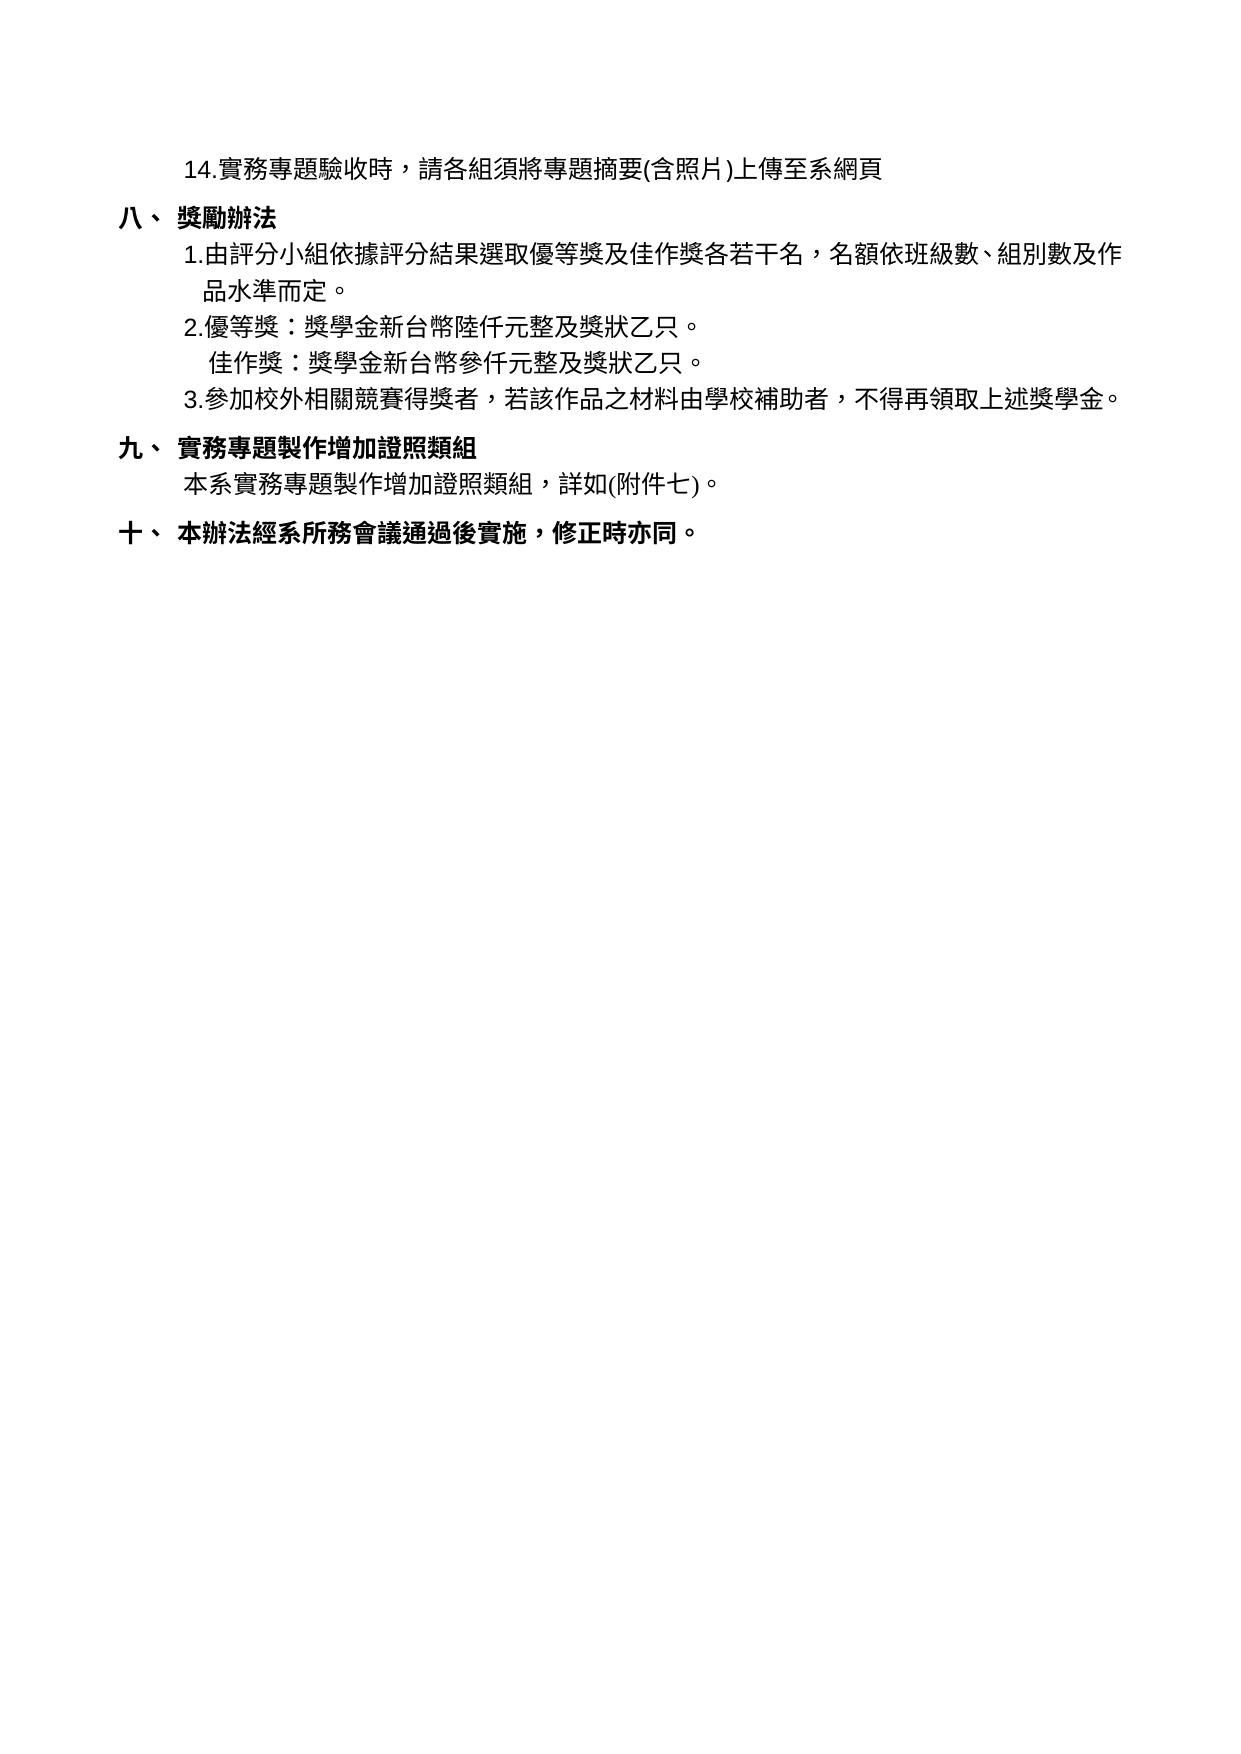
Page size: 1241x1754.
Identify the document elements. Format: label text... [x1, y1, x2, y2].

text 佳作獎：獎學金新台幣參仟元整及獎狀乙只。 [208, 344, 1122, 380]
list 獎勵辦法 [118, 199, 1122, 235]
list 實務專題製作增加證照類組 [118, 429, 1122, 465]
text 1.由評分小組依據評分結果選取優等獎及佳作獎各若干名，名額依班級數、組別數及作品水準而定。 [183, 235, 1122, 307]
list 本辦法經系所務會議通過後實施，修正時亦同。 [118, 514, 1122, 550]
text 本系實務專題製作增加證照類組，詳如(附件七)。 [182, 465, 1122, 501]
text 3.參加校外相關競賽得獎者，若該作品之材料由學校補助者，不得再領取上述獎學金。 [183, 380, 1122, 416]
text 14.實務專題驗收時，請各組須將專題摘要(含照片)上傳至系網頁 [183, 150, 1122, 186]
text 2.優等獎：獎學金新台幣陸仟元整及獎狀乙只。 [183, 307, 1122, 344]
